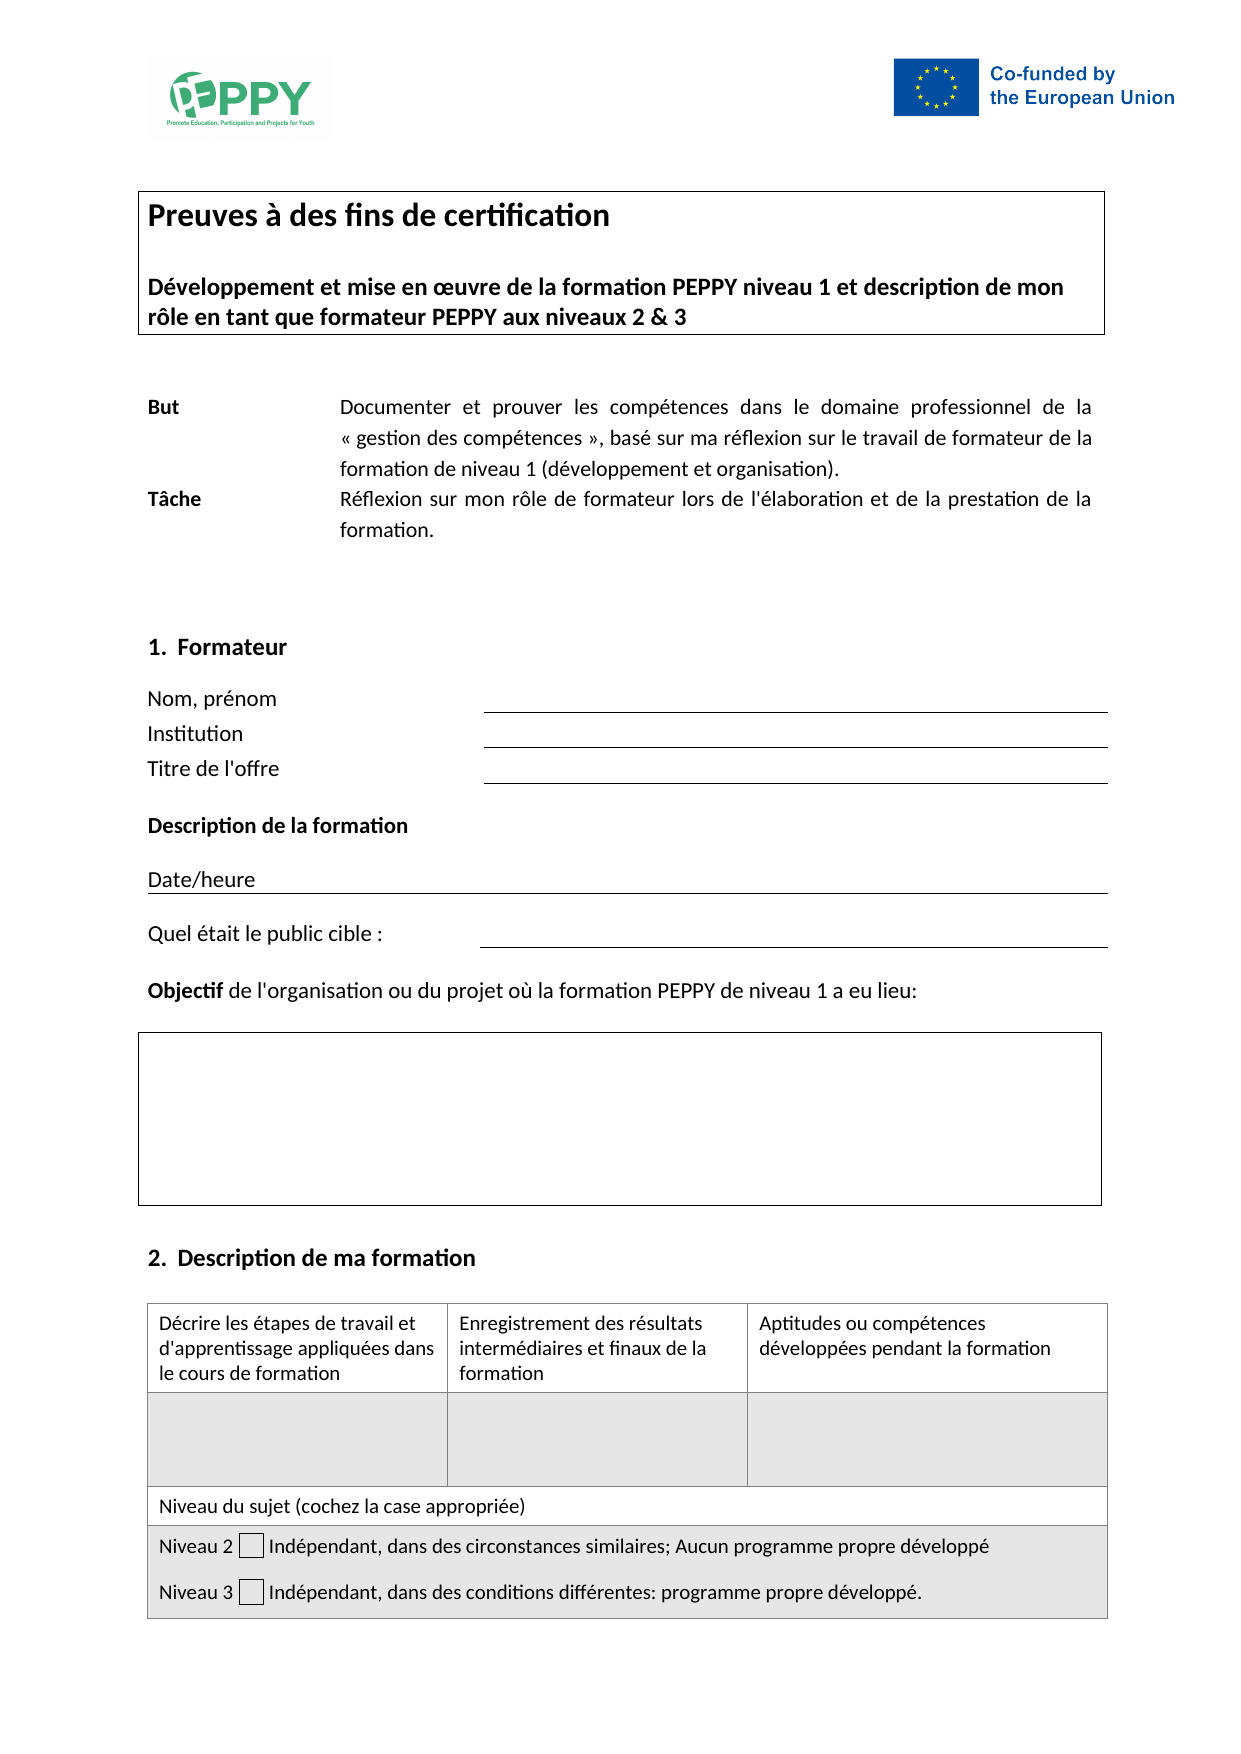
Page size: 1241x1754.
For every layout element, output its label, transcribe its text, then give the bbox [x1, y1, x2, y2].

picture [147, 56, 334, 141]
table_cell [484, 713, 1107, 747]
table_cell [748, 1393, 1107, 1486]
text Objectif de l'organisation ou du projet où la formation PEPPY de niveau 1 a eu lieu: [148, 976, 1122, 1004]
text Tâche Réflexion sur mon rôle de formateur lors de l'élaboration et de la prestation de la formation. [148, 485, 1093, 543]
table_cell Institution [148, 712, 484, 747]
table_header Décrire les étapes de travail et d'apprentissage appliquées dans le cours de formation [148, 1304, 447, 1392]
table_header [480, 840, 1107, 893]
table_header Enregistrement des résultats intermédiaires et finaux de la formation [448, 1304, 747, 1392]
table_cell [484, 748, 1107, 783]
table_cell Quel était le public cible : [148, 894, 480, 947]
list Formateur [148, 631, 1122, 661]
subtitle Description de ma formation [148, 1242, 1122, 1272]
table_cell Titre de l'offre [148, 747, 484, 783]
table_cell [148, 1393, 447, 1486]
table_cell [480, 894, 1107, 947]
picture [890, 56, 1195, 120]
subtitle Preuves à des fins de certification [139, 192, 1104, 235]
table_cell Niveau 2 Indépendant, dans des circonstances similaires; Aucun programme propre développé Niveau 3 Indépendant, dans des conditions différentes: programme propre développé. [148, 1526, 1107, 1618]
table_cell [448, 1393, 747, 1486]
table_header [484, 676, 1107, 712]
subtitle Développement et mise en œuvre de la formation PEPPY niveau 1 et description de mon rôle en tant que formateur PEPPY aux niveaux 2 & 3 [139, 268, 1104, 334]
table_header Aptitudes ou compétences développées pendant la formation [748, 1304, 1107, 1392]
table_header Date/heure [148, 840, 480, 893]
text But Documenter et prouver les compétences dans le domaine professionnel de la « gestion des compétences », basé sur ma réflexion sur le travail de formateur de la formation de niveau 1 (développement et organisation). [148, 393, 1093, 481]
table_cell Niveau du sujet (cochez la case appropriée) [148, 1487, 1107, 1525]
table_header Nom, prénom [148, 676, 484, 712]
text Description de la formation [148, 812, 1122, 840]
